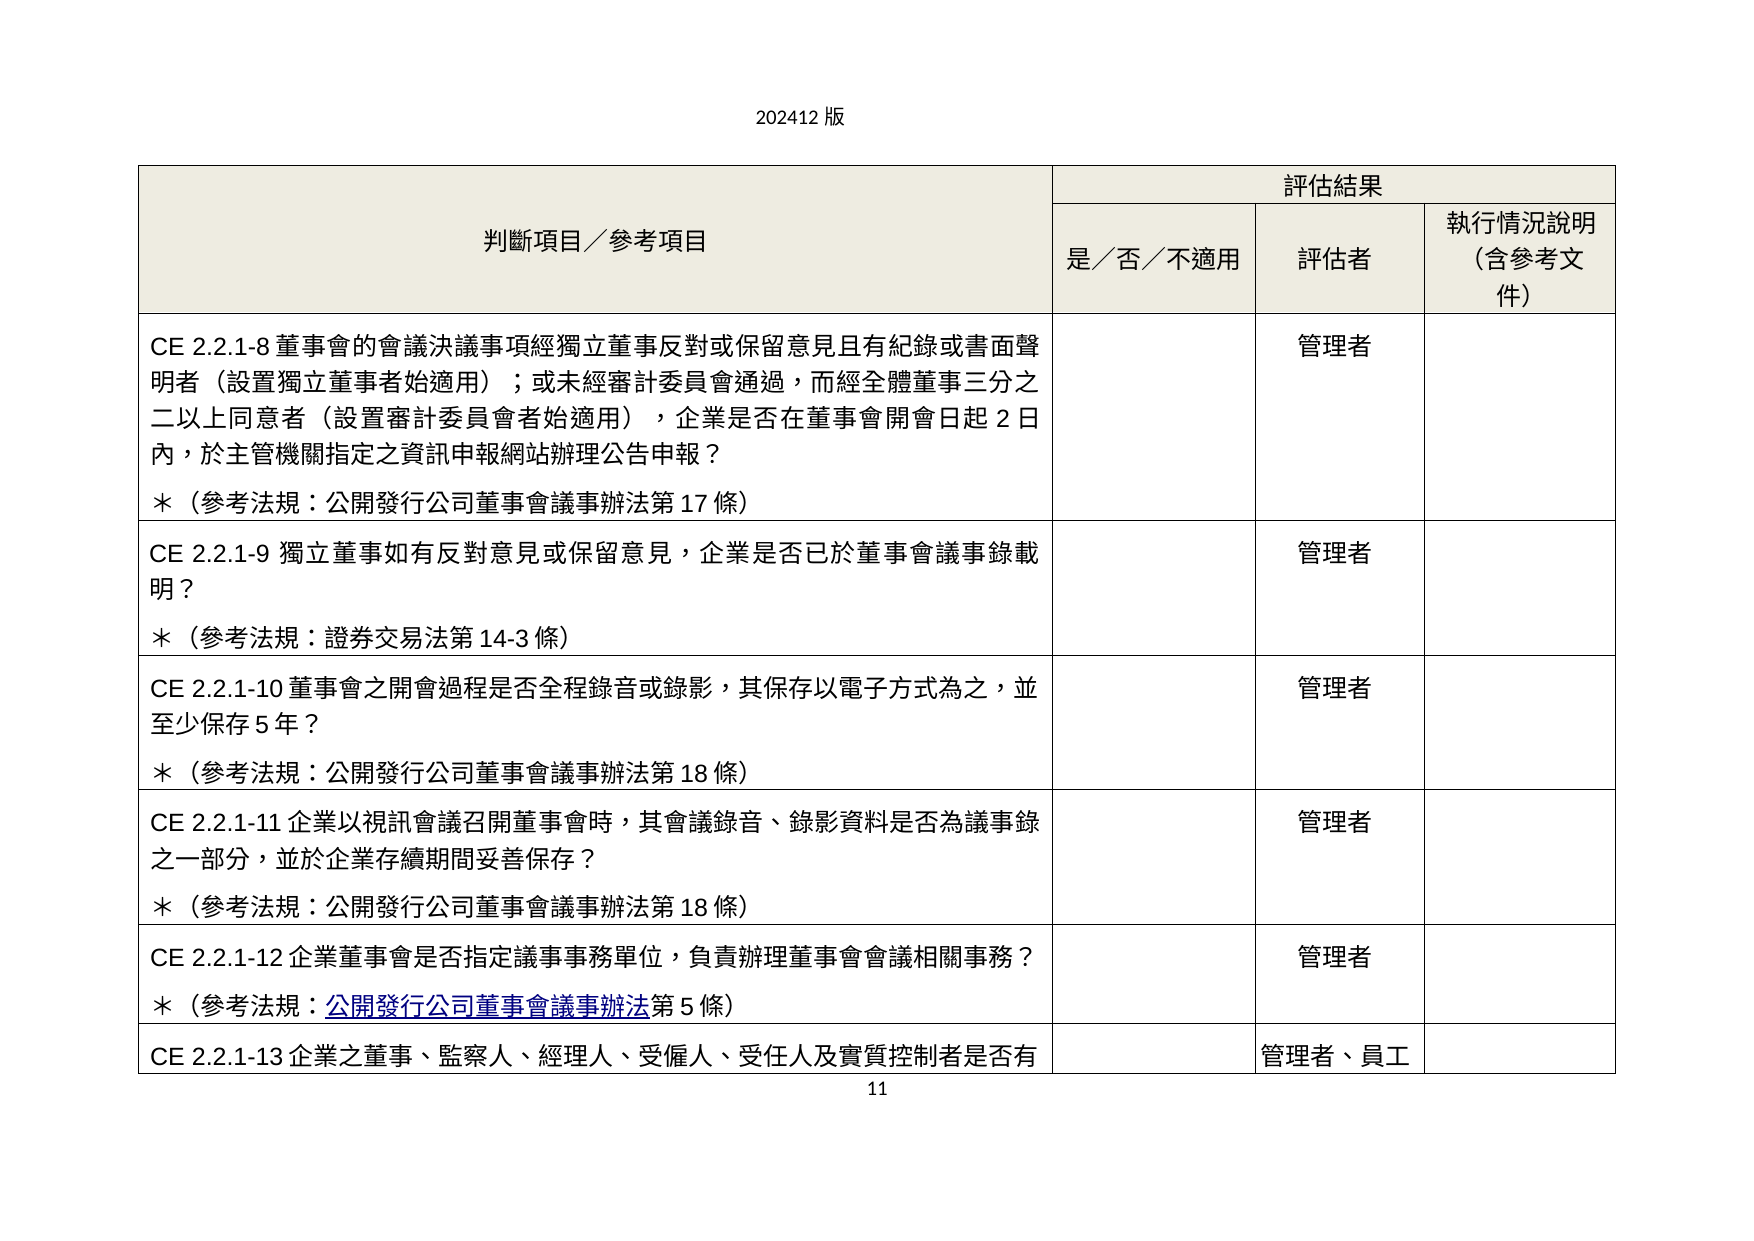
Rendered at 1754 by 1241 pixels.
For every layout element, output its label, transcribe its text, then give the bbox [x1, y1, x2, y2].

table_cell [1425, 656, 1615, 789]
table_cell CE 2.2.1-9 獨立董事如有反對意見或保留意見，企業是否已於董事會議事錄載明？ ＊（參考法規：證券交易法第14-3條） [139, 521, 1052, 654]
table_cell 執行情況說明 （含參考文件） [1425, 204, 1615, 312]
table_cell [1053, 521, 1255, 654]
table_cell [1053, 790, 1255, 924]
table_cell 管理者 [1256, 790, 1424, 924]
table_cell CE 2.2.1-10董事會之開會過程是否全程錄音或錄影，其保存以電子方式為之，並至少保存5年？ ＊（參考法規：公開發行公司董事會議事辦法第18條） [139, 656, 1052, 789]
table_cell 管理者 [1256, 925, 1424, 1023]
table_cell 管理者、員工 [1256, 1024, 1424, 1072]
table_cell CE 2.2.1-13企業之董事、監察人、經理人、受僱人、受任人及實質控制者是否有 [139, 1024, 1052, 1072]
table_cell 是／否／不適用 [1053, 204, 1255, 312]
table_cell 管理者 [1256, 521, 1424, 654]
table_header 評估結果 [1053, 166, 1615, 203]
table_cell [1053, 656, 1255, 789]
table_cell CE 2.2.1-11企業以視訊會議召開董事會時，其會議錄音、錄影資料是否為議事錄之一部分，並於企業存續期間妥善保存？ ＊（參考法規：公開發行公司董事會議事辦法第18條） [139, 790, 1052, 924]
table_cell 評估者 [1256, 204, 1424, 312]
table_header 判斷項目／參考項目 [139, 166, 1052, 312]
table_cell CE 2.2.1-12企業董事會是否指定議事事務單位，負責辦理董事會會議相關事務？ ＊（參考法規：公開發行公司董事會議事辦法第5條） [139, 925, 1052, 1023]
table_cell [1053, 1024, 1255, 1072]
table_cell [1053, 925, 1255, 1023]
table_cell 管理者 [1256, 656, 1424, 789]
table_cell CE 2.2.1-8董事會的會議決議事項經獨立董事反對或保留意見且有紀錄或書面聲明者（設置獨立董事者始適用）；或未經審計委員會通過，而經全體董事三分之二以上同意者（設置審計委員會者始適用），企業是否在董事會開會日起2日內，於主管機關指定之資訊申報網站辦理公告申報？ ＊（參考法規：公開發行公司董事會議事辦法第17條） [139, 314, 1052, 520]
table_cell [1425, 521, 1615, 654]
table_cell 管理者 [1256, 314, 1424, 520]
table_cell [1425, 314, 1615, 520]
table_cell [1425, 790, 1615, 924]
table_cell [1425, 1024, 1615, 1072]
table_cell [1053, 314, 1255, 520]
table_cell [1425, 925, 1615, 1023]
